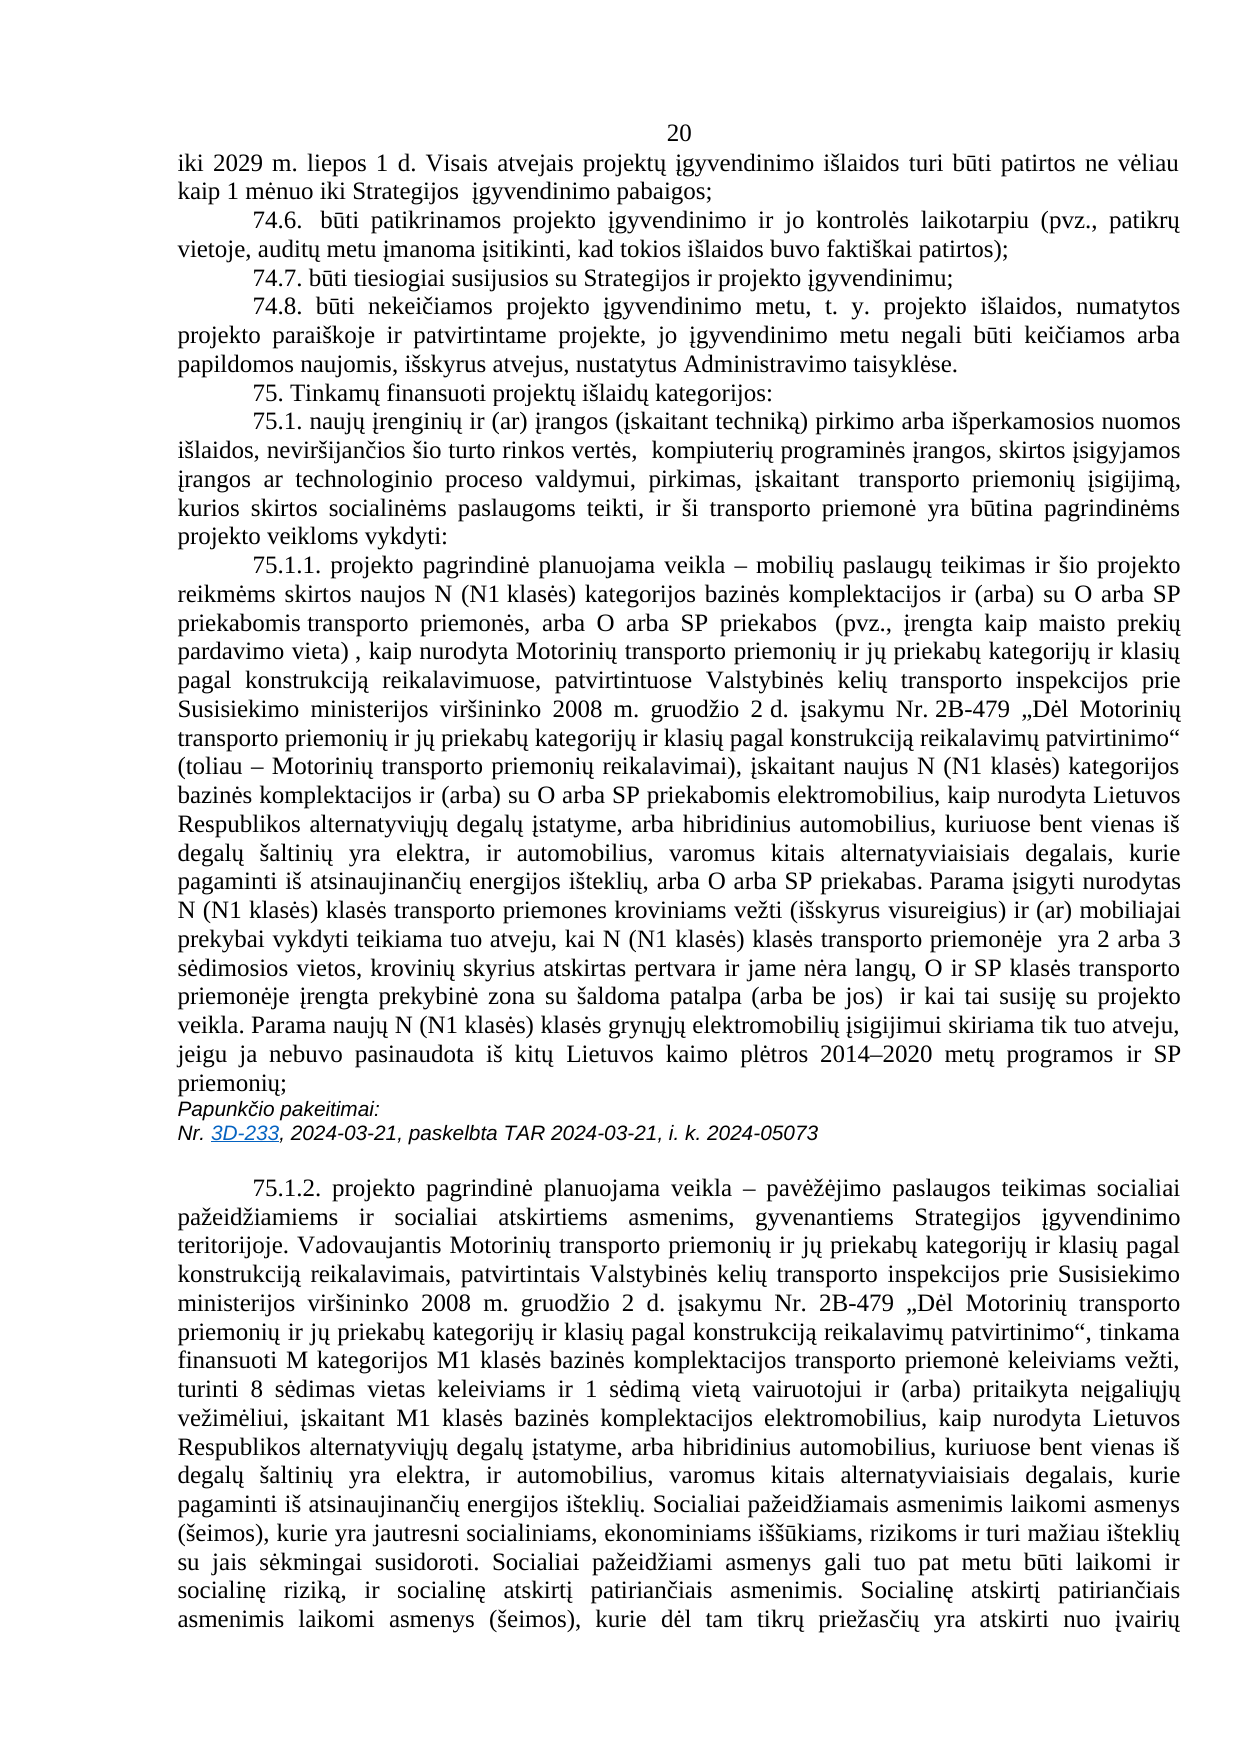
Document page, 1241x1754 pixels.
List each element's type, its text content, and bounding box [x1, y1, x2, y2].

text 75.1. naujų įrenginių ir (ar) įrangos (įskaitant techniką) pirkimo arba išperkamosios nuomos išlaidos, neviršijančios šio turto rinkos vertės, kompiuterių programinės įrangos, skirtos įsigyjamos įrangos ar technologinio proceso valdymui, pirkimas, įskaitant transporto priemonių įsigijimą, kurios skirtos socialinėms paslaugoms teikti, ir ši transporto priemonė yra būtina pagrindinėms projekto veikloms vykdyti: [177, 406, 1181, 550]
text Nr. 3D-233, 2024-03-21, paskelbta TAR 2024-03-21, i. k. 2024-05073 [177, 1120, 1181, 1144]
text 74.6. būti patikrinamos projekto įgyvendinimo ir jo kontrolės laikotarpiu (pvz., patikrų vietoje, auditų metu įmanoma įsitikinti, kad tokios išlaidos buvo faktiškai patirtos); [177, 205, 1181, 263]
text iki 2029 m. liepos 1 d. Visais atvejais projektų įgyvendinimo išlaidos turi būti patirtos ne vėliau kaip 1 mėnuo iki Strategijos įgyvendinimo pabaigos; [177, 148, 1181, 205]
text 74.8. būti nekeičiamos projekto įgyvendinimo metu, t. y. projekto išlaidos, numatytos projekto paraiškoje ir patvirtintame projekte, jo įgyvendinimo metu negali būti keičiamos arba papildomos naujomis, išskyrus atvejus, nustatytus Administravimo taisyklėse. [177, 291, 1181, 378]
text 75.1.1. projekto pagrindinė planuojama veikla – mobilių paslaugų teikimas ir šio projekto reikmėms skirtos naujos N (N1 klasės) kategorijos bazinės komplektacijos ir (arba) su O arba SP priekabomis transporto priemonės, arba O arba SP priekabos (pvz., įrengta kaip maisto prekių pardavimo vieta) , kaip nurodyta Motorinių transporto priemonių ir jų priekabų kategorijų ir klasių pagal konstrukciją reikalavimuose, patvirtintuose Valstybinės kelių transporto inspekcijos prie Susisiekimo ministerijos viršininko 2008 m. gruodžio 2 d. įsakymu Nr. 2B-479 „Dėl Motorinių transporto priemonių ir jų priekabų kategorijų ir klasių pagal konstrukciją reikalavimų patvirtinimo“ (toliau – Motorinių transporto priemonių reikalavimai), įskaitant naujus N (N1 klasės) kategorijos bazinės komplektacijos ir (arba) su O arba SP priekabomis elektromobilius, kaip nurodyta Lietuvos Respublikos alternatyviųjų degalų įstatyme, arba hibridinius automobilius, kuriuose bent vienas iš degalų šaltinių yra elektra, ir automobilius, varomus kitais alternatyviaisiais degalais, kurie pagaminti iš atsinaujinančių energijos išteklių, arba O arba SP priekabas. Parama įsigyti nurodytas N (N1 klasės) klasės transporto priemones kroviniams vežti (išskyrus visureigius) ir (ar) mobiliajai prekybai vykdyti teikiama tuo atveju, kai N (N1 klasės) klasės transporto priemonėje yra 2 arba 3 sėdimosios vietos, krovinių skyrius atskirtas pertvara ir jame nėra langų, O ir SP klasės transporto priemonėje įrengta prekybinė zona su šaldoma patalpa (arba be jos) ir kai tai susiję su projekto veikla. Parama naujų N (N1 klasės) klasės grynųjų elektromobilių įsigijimui skiriama tik tuo atveju, jeigu ja nebuvo pasinaudota iš kitų Lietuvos kaimo plėtros 2014–2020 metų programos ir SP priemonių; [177, 550, 1181, 1096]
text 75. Tinkamų finansuoti projektų išlaidų kategorijos: [177, 378, 1181, 406]
text 74.7. būti tiesiogiai susijusios su Strategijos ir projekto įgyvendinimu; [177, 263, 1181, 291]
text 75.1.2. projekto pagrindinė planuojama veikla – pavėžėjimo paslaugos teikimas socialiai pažeidžiamiems ir socialiai atskirtiems asmenims, gyvenantiems Strategijos įgyvendinimo teritorijoje. Vadovaujantis Motorinių transporto priemonių ir jų priekabų kategorijų ir klasių pagal konstrukciją reikalavimais, patvirtintais Valstybinės kelių transporto inspekcijos prie Susisiekimo ministerijos viršininko 2008 m. gruodžio 2 d. įsakymu Nr. 2B-479 „Dėl Motorinių transporto priemonių ir jų priekabų kategorijų ir klasių pagal konstrukciją reikalavimų patvirtinimo“, tinkama finansuoti M kategorijos M1 klasės bazinės komplektacijos transporto priemonė keleiviams vežti, turinti 8 sėdimas vietas keleiviams ir 1 sėdimą vietą vairuotojui ir (arba) pritaikyta neįgaliųjų vežimėliui, įskaitant M1 klasės bazinės komplektacijos elektromobilius, kaip nurodyta Lietuvos Respublikos alternatyviųjų degalų įstatyme, arba hibridinius automobilius, kuriuose bent vienas iš degalų šaltinių yra elektra, ir automobilius, varomus kitais alternatyviaisiais degalais, kurie pagaminti iš atsinaujinančių energijos išteklių. Socialiai pažeidžiamais asmenimis laikomi asmenys (šeimos), kurie yra jautresni socialiniams, ekonominiams iššūkiams, rizikoms ir turi mažiau išteklių su jais sėkmingai susidoroti. Socialiai pažeidžiami asmenys gali tuo pat metu būti laikomi ir socialinę riziką, ir socialinę atskirtį patiriančiais asmenimis. Socialinę atskirtį patiriančiais asmenimis laikomi asmenys (šeimos), kurie dėl tam tikrų priežasčių yra atskirti nuo įvairių [177, 1173, 1181, 1633]
text Papunkčio pakeitimai: [177, 1096, 1181, 1120]
